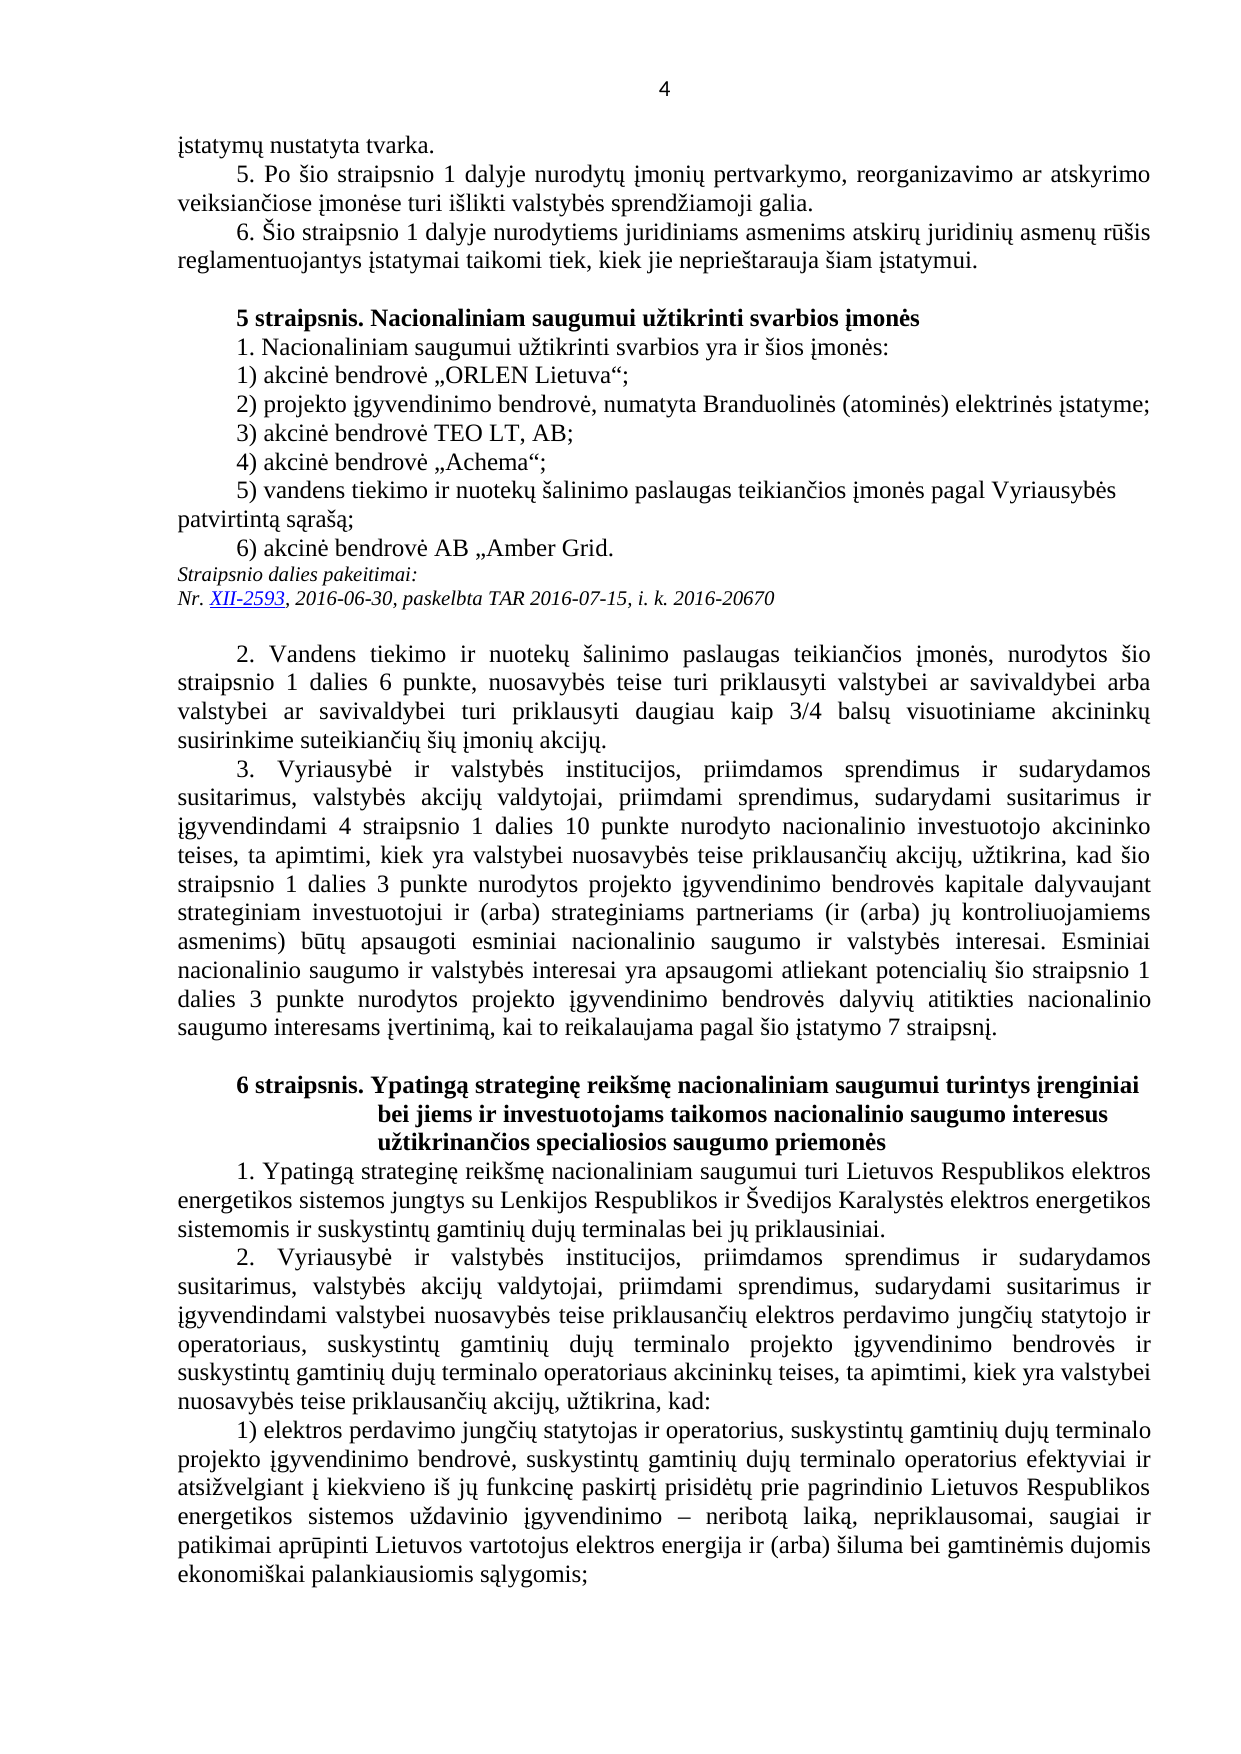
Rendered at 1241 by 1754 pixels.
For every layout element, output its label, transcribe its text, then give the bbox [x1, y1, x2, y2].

text 4) akcinė bendrovė „Achema“; [177, 447, 1152, 476]
text 5. Po šio straipsnio 1 dalyje nurodytų įmonių pertvarkymo, reorganizavimo ar atskyrimo veiksiančiose įmonėse turi išlikti valstybės sprendžiamoji galia. [177, 159, 1152, 217]
text 3. Vyriausybė ir valstybės institucijos, priimdamos sprendimus ir sudarydamos susitarimus, valstybės akcijų valdytojai, priimdami sprendimus, sudarydami susitarimus ir įgyvendindami 4 straipsnio 1 dalies 10 punkte nurodyto nacionalinio investuotojo akcininko teises, ta apimtimi, kiek yra valstybei nuosavybės teise priklausančių akcijų, užtikrina, kad šio straipsnio 1 dalies 3 punkte nurodytos projekto įgyvendinimo bendrovės kapitale dalyvaujant strateginiam investuotojui ir (arba) strateginiams partneriams (ir (arba) jų kontroliuojamiems asmenims) būtų apsaugoti esminiai nacionalinio saugumo ir valstybės interesai. Esminiai nacionalinio saugumo ir valstybės interesai yra apsaugomi atliekant potencialių šio straipsnio 1 dalies 3 punkte nurodytos projekto įgyvendinimo bendrovės dalyvių atitikties nacionalinio saugumo interesams įvertinimą, kai to reikalaujama pagal šio įstatymo 7 straipsnį. [177, 754, 1152, 1041]
text 1) akcinė bendrovė „ORLEN Lietuva“; [177, 361, 1152, 389]
text Straipsnio dalies pakeitimai: [177, 562, 1152, 586]
text 2) projekto įgyvendinimo bendrovė, numatyta Branduolinės (atominės) elektrinės įstatyme; [177, 389, 1152, 418]
text 1) elektros perdavimo jungčių statytojas ir operatorius, suskystintų gamtinių dujų terminalo projekto įgyvendinimo bendrovė, suskystintų gamtinių dujų terminalo operatorius efektyviai ir atsižvelgiant į kiekvieno iš jų funkcinę paskirtį prisidėtų prie pagrindinio Lietuvos Respublikos energetikos sistemos uždavinio įgyvendinimo – neribotą laiką, nepriklausomai, saugiai ir patikimai aprūpinti Lietuvos vartotojus elektros energija ir (arba) šiluma bei gamtinėmis dujomis ekonomiškai palankiausiomis sąlygomis; [177, 1415, 1152, 1587]
text 6. Šio straipsnio 1 dalyje nurodytiems juridiniams asmenims atskirų juridinių asmenų rūšis reglamentuojantys įstatymai taikomi tiek, kiek jie neprieštarauja šiam įstatymui. [177, 217, 1152, 274]
text 2. Vyriausybė ir valstybės institucijos, priimdamos sprendimus ir sudarydamos susitarimus, valstybės akcijų valdytojai, priimdami sprendimus, sudarydami susitarimus ir įgyvendindami valstybei nuosavybės teise priklausančių elektros perdavimo jungčių statytojo ir operatoriaus, suskystintų gamtinių dujų terminalo projekto įgyvendinimo bendrovės ir suskystintų gamtinių dujų terminalo operatoriaus akcininkų teises, ta apimtimi, kiek yra valstybei nuosavybės teise priklausančių akcijų, užtikrina, kad: [177, 1242, 1152, 1415]
text 2. Vandens tiekimo ir nuotekų šalinimo paslaugas teikiančios įmonės, nurodytos šio straipsnio 1 dalies 6 punkte, nuosavybės teise turi priklausyti valstybei ar savivaldybei arba valstybei ar savivaldybei turi priklausyti daugiau kaip 3/4 balsų visuotiniame akcininkų susirinkime suteikiančių šių įmonių akcijų. [177, 639, 1152, 754]
text 6) akcinė bendrovė AB „Amber Grid. [177, 533, 1152, 562]
text 5 straipsnis. Nacionaliniam saugumui užtikrinti svarbios įmonės [236, 303, 1152, 332]
text Nr. XII-2593, 2016-06-30, paskelbta TAR 2016-07-15, i. k. 2016-20670 [177, 586, 1152, 610]
text 1. Nacionaliniam saugumui užtikrinti svarbios yra ir šios įmonės: [177, 332, 1152, 361]
text 3) akcinė bendrovė TEO LT, AB; [177, 418, 1152, 447]
text 1. Ypatingą strateginę reikšmę nacionaliniam saugumui turi Lietuvos Respublikos elektros energetikos sistemos jungtys su Lenkijos Respublikos ir Švedijos Karalystės elektros energetikos sistemomis ir suskystintų gamtinių dujų terminalas bei jų priklausiniai. [177, 1156, 1152, 1242]
text 5) vandens tiekimo ir nuotekų šalinimo paslaugas teikiančios įmonės pagal Vyriausybės patvirtintą sąrašą; [177, 476, 1152, 533]
text įstatymų nustatyta tvarka. [177, 131, 1152, 159]
text 6 straipsnis. Ypatingą strateginę reikšmę nacionaliniam saugumui turintys įrenginiai bei jiems ir investuotojams taikomos nacionalinio saugumo interesus užtikrinančios specialiosios saugumo priemonės [236, 1070, 1152, 1156]
